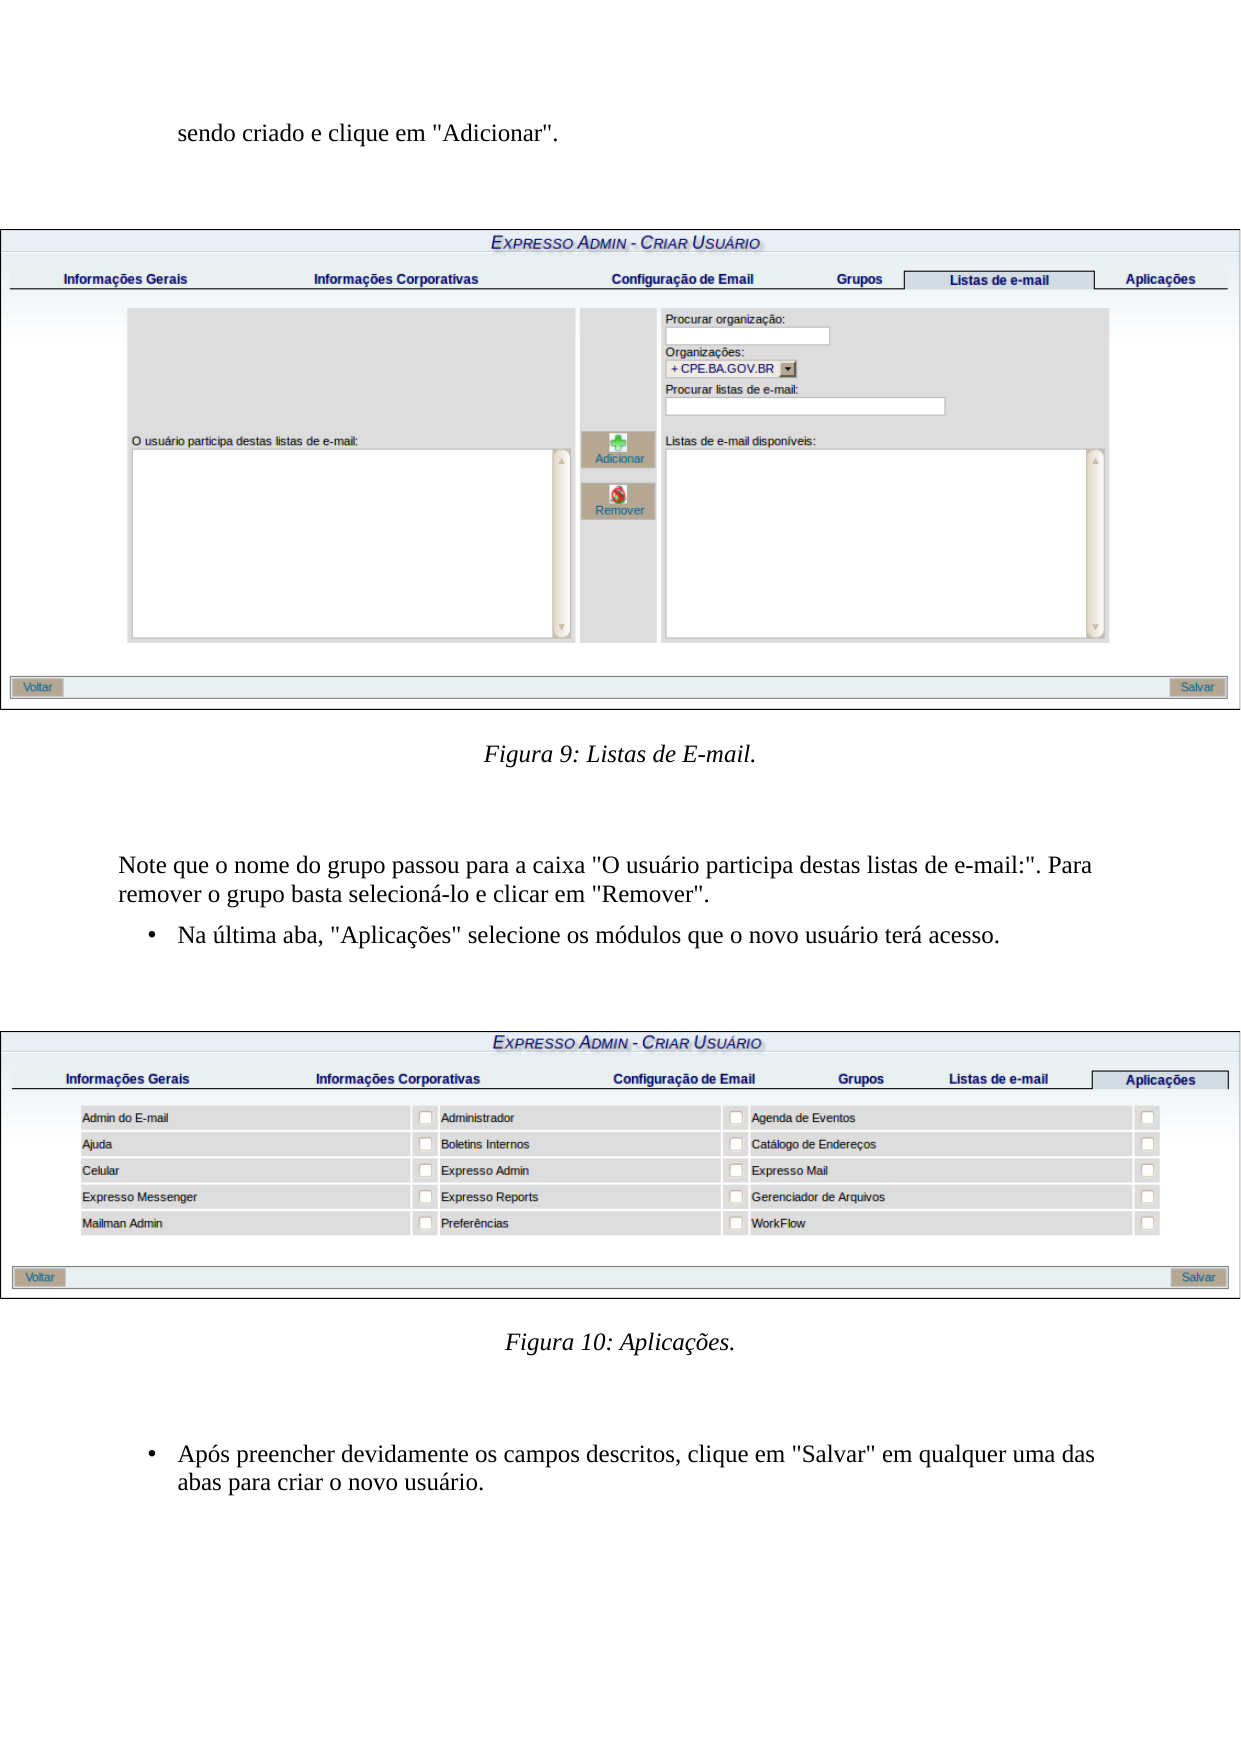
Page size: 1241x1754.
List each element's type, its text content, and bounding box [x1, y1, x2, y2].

list Na última aba, "Aplicações" selecione os módulos que o novo usuário terá acesso. [148, 920, 1122, 949]
text Figura 9: Listas de E-mail. [118, 710, 1122, 767]
picture [0, 229, 1241, 710]
text Figura 10: Aplicações. [118, 1299, 1122, 1356]
picture [0, 1031, 1241, 1299]
list sendo criado e clique em "Adicionar". [148, 118, 1122, 147]
list Após preencher devidamente os campos descritos, clique em "Salvar" em qualquer uma das abas para criar o novo usuário. [148, 1439, 1122, 1496]
text Note que o nome do grupo passou para a caixa "O usuário participa destas listas de e-mail:". Para remover o grupo basta selecioná-lo e clicar em "Remover". [118, 850, 1122, 907]
